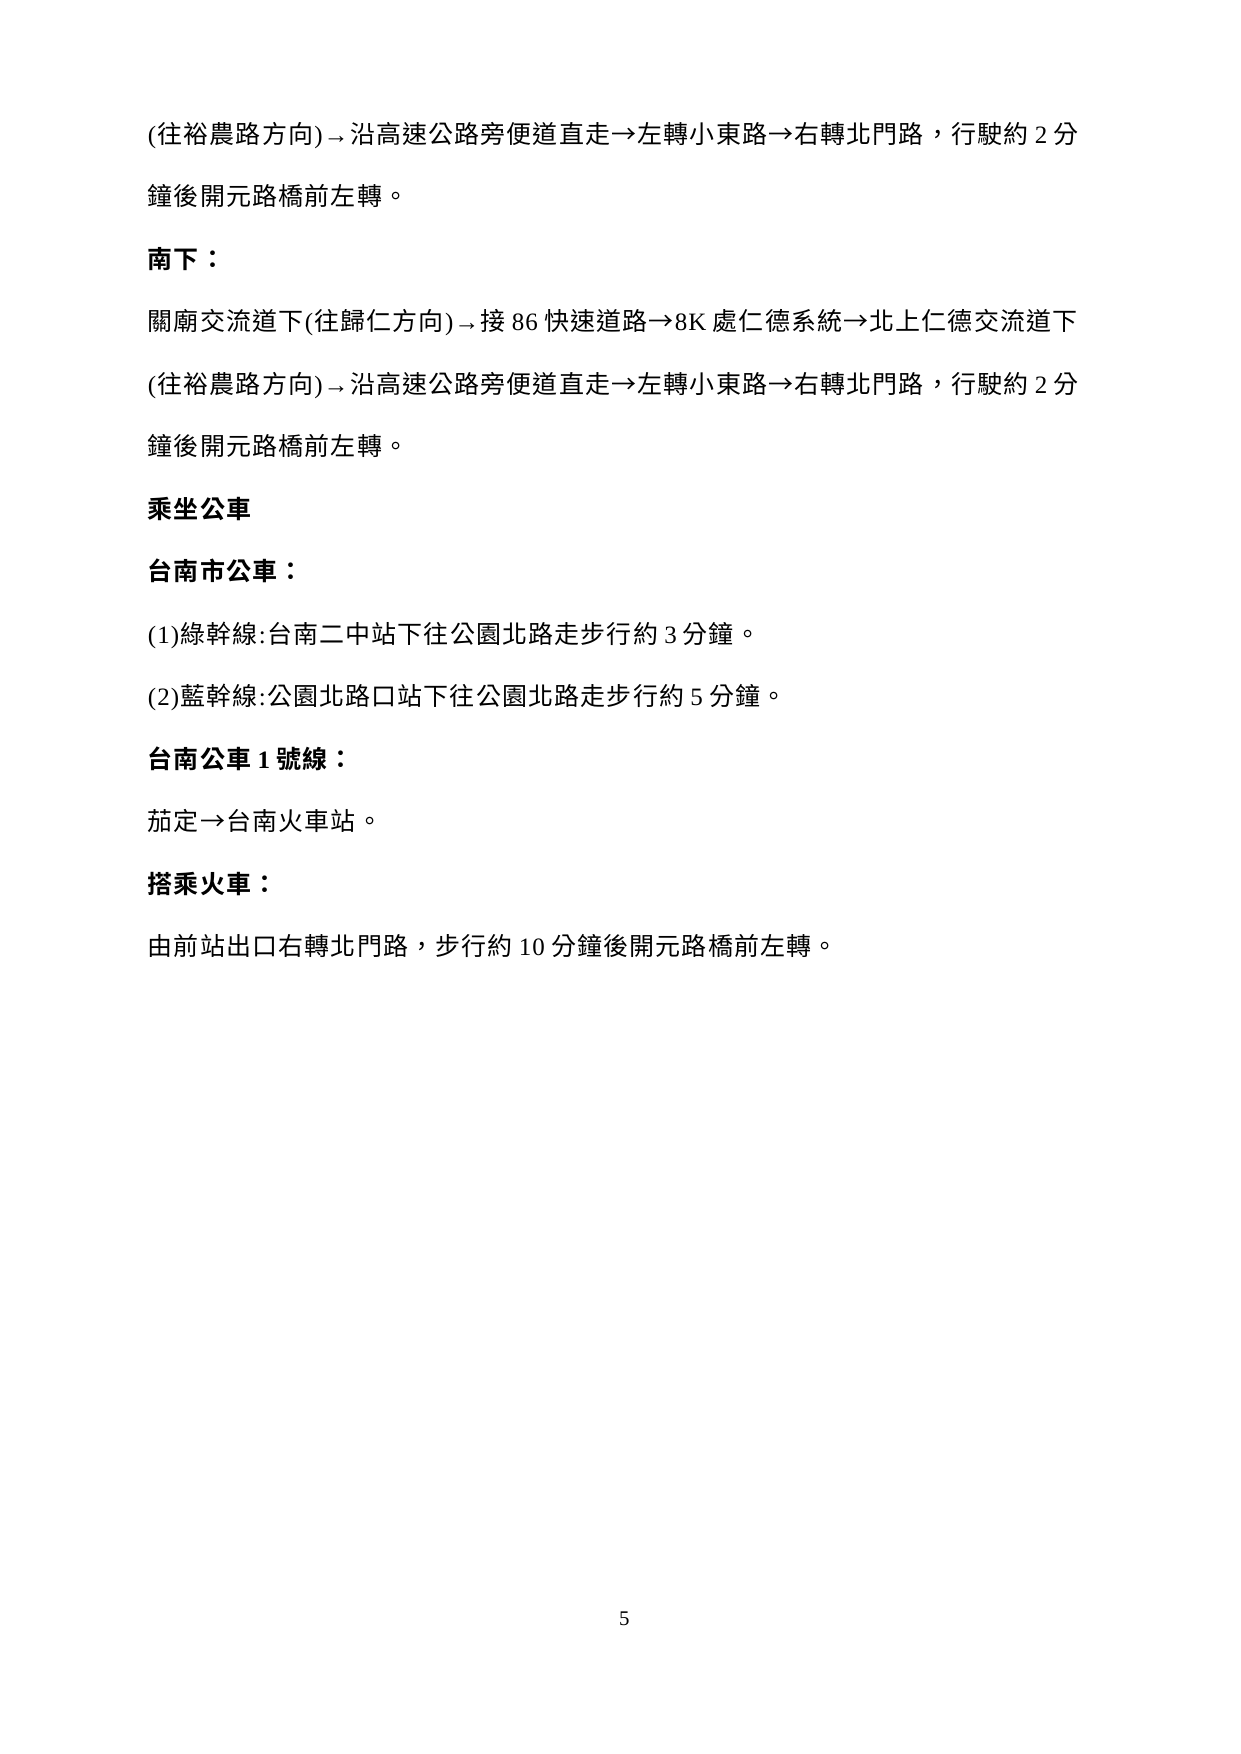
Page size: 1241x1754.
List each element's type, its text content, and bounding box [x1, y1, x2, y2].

text 乘坐公車 台南市公車： (1)綠幹線:台南二中站下往公園北路走步行約3分鐘。 (2)藍幹線:公園北路口站下往公園北路走步行約5分鐘。 台南公車1號線： 茄定→台南火車站。 [148, 466, 1092, 841]
text 搭乘火車： 由前站出口右轉北門路，步行約10分鐘後開元路橋前左轉。 [148, 841, 1092, 966]
text 自行開車(利用中山高速公路) 北上： 仁德交流道下(往裕農路方向)→沿高速公路旁便道直走→左轉小東路→右轉北門路，行駛約2分鐘後開元路橋前左轉。 南下： 台南交流道下(往台南方向) →沿中正北路直走接中正南路→左轉中華路→右轉中山南路→下開元路橋後右轉。 自行開車(利用福爾摩沙高速公路) 北上： 關廟交流道下(往歸仁方向)→接86快速道路→8K處仁德系統→北上仁德交流道下(往裕農路方向)→沿高速公路旁便道直走→左轉小東路→右轉北門路，行駛約2分鐘後開元路橋前左轉。 南下： 關廟交流道下(往歸仁方向)→接86快速道路→8K處仁德系統→北上仁德交流道下(往裕農路方向)→沿高速公路旁便道直走→左轉小東路→右轉北門路，行駛約2分鐘後開元路橋前左轉。 [148, 91, 1092, 466]
